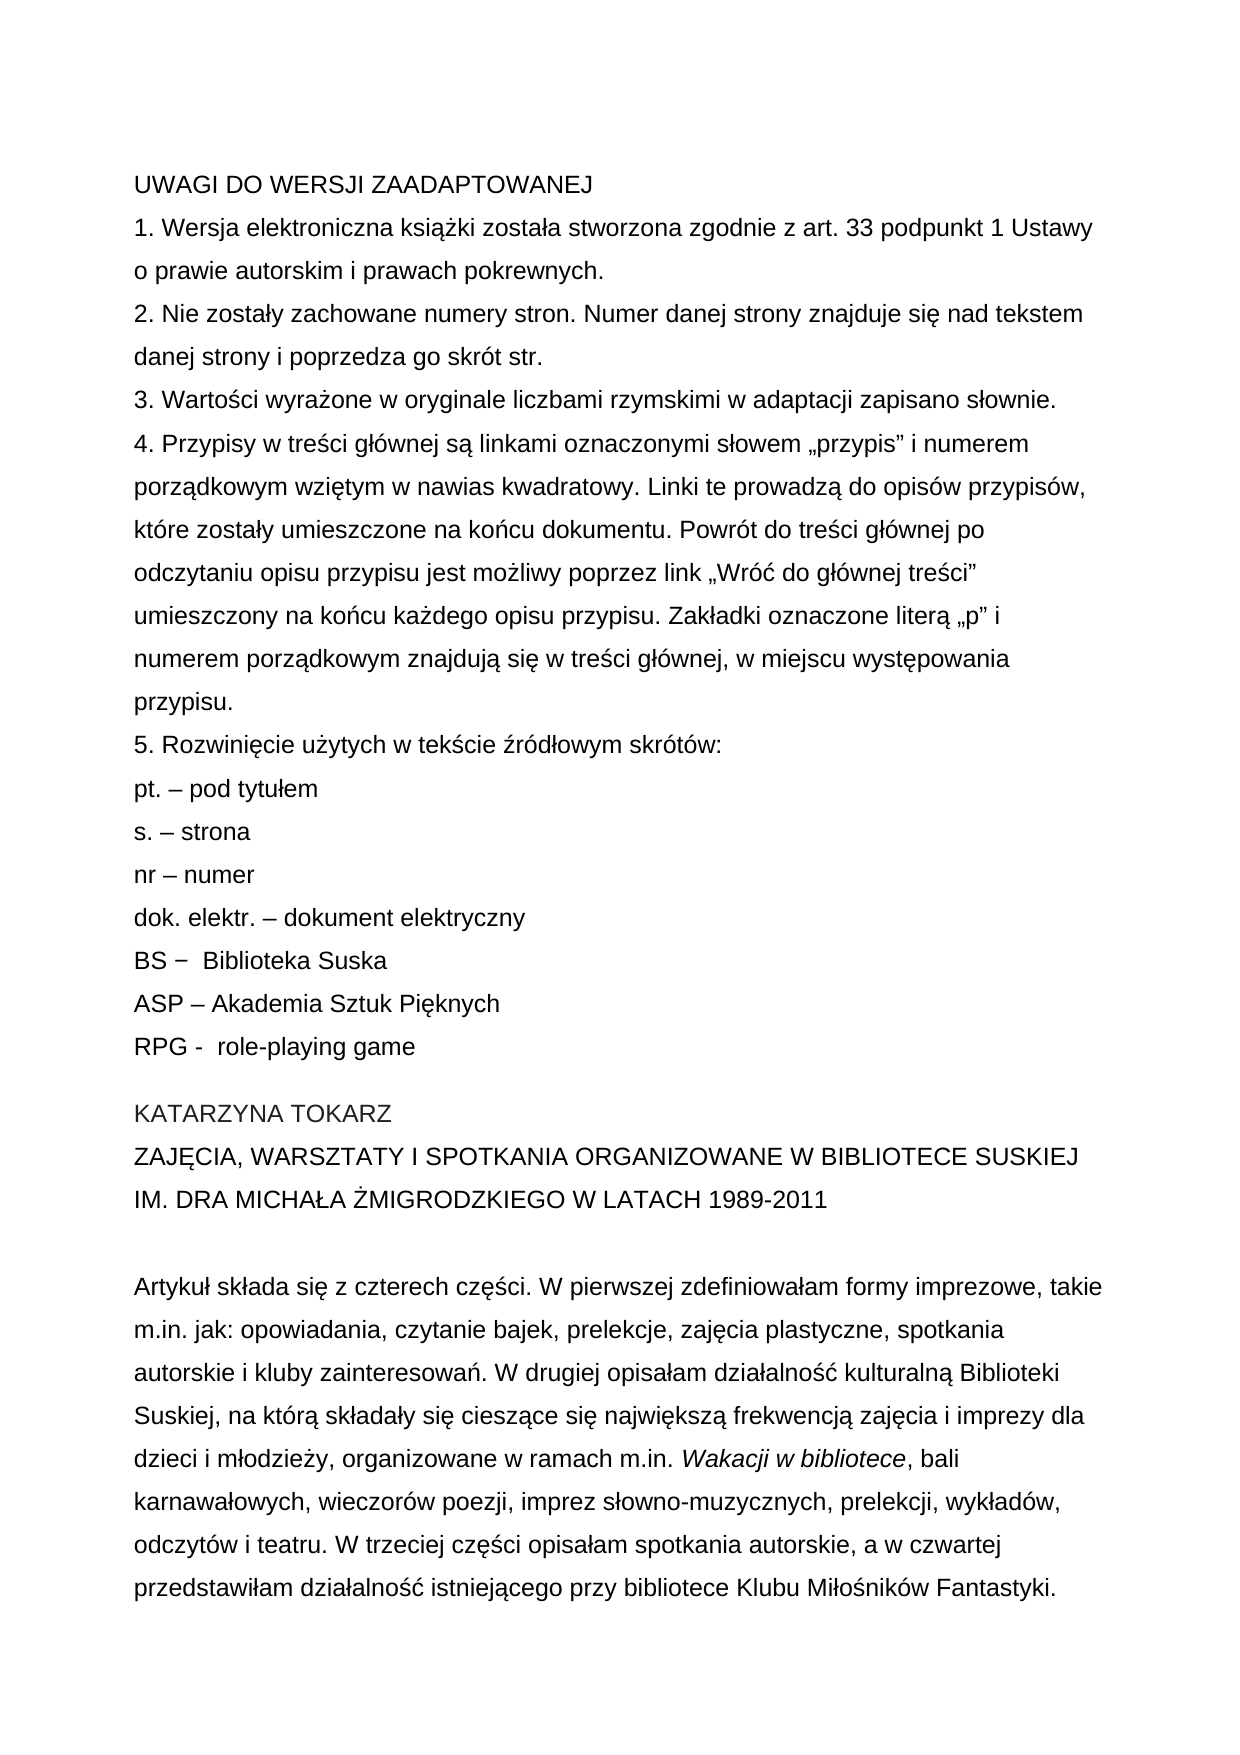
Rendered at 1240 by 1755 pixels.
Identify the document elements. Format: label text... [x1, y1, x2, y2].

text nr – numer dok. elektr. – dokument elektryczny [134, 860, 1106, 932]
text RPG - role-playing game [134, 1032, 1106, 1061]
text KATARZYNA TOKARZ [134, 1099, 1106, 1128]
text Artykuł składa się z czterech części. W pierwszej zdefiniowałam formy imprezowe, takie m.in. jak: opowiadania, czytanie bajek, prelekcje, zajęcia plastyczne, spotkania autorskie i kluby zainteresowań. W drugiej opisałam działalność kulturalną Biblioteki Suskiej, na którą składały się cieszące się największą frekwencją zajęcia i imprezy dla dzieci i młodzieży, organizowane w ramach m.in. Wakacji w bibliotece, bali karnawałowych, wieczorów poezji, imprez słowno-muzycznych, prelekcji, wykładów, odczytów i teatru. W trzeciej części opisałam spotkania autorskie, a w czwartej przedstawiłam działalność istniejącego przy bibliotece Klubu Miłośników Fantastyki. [134, 1271, 1106, 1602]
text pt. – pod tytułem [134, 774, 1106, 802]
text ASP – Akademia Sztuk Pięknych [134, 989, 1106, 1018]
text s. – strona [134, 817, 1106, 846]
text BS − Biblioteka Suska [134, 946, 1106, 975]
text 1. Wersja elektroniczna książki została stworzona zgodnie z art. 33 podpunkt 1 Ustawy o prawie autorskim i prawach pokrewnych. 2. Nie zostały zachowane numery stron. Numer danej strony znajduje się nad tekstem danej strony i poprzedza go skrót str. 3. Wartości wyrażone w oryginale liczbami rzymskimi w adaptacji zapisano słownie. 4. Przypisy w treści głównej są linkami oznaczonymi słowem „przypis” i numerem porządkowym wziętym w nawias kwadratowy. Linki te prowadzą do opisów przypisów, które zostały umieszczone na końcu dokumentu. Powrót do treści głównej po odczytaniu opisu przypisu jest możliwy poprzez link „Wróć do głównej treści” umieszczony na końcu każdego opisu przypisu. Zakładki oznaczone literą „p” i numerem porządkowym znajdują się w treści głównej, w miejscu występowania przypisu. [134, 213, 1106, 716]
subtitle ZAJĘCIA, WARSZTATY I SPOTKANIA ORGANIZOWANE W BIBLIOTECE SUSKIEJ IM. DRA MICHAŁA ŻMIGRODZKIEGO W LATACH 1989-2011 [134, 1142, 1106, 1214]
text 5. Rozwinięcie użytych w tekście źródłowym skrótów: [134, 731, 1106, 759]
text UWAGI DO WERSJI ZAADAPTOWANEJ [134, 170, 1106, 199]
